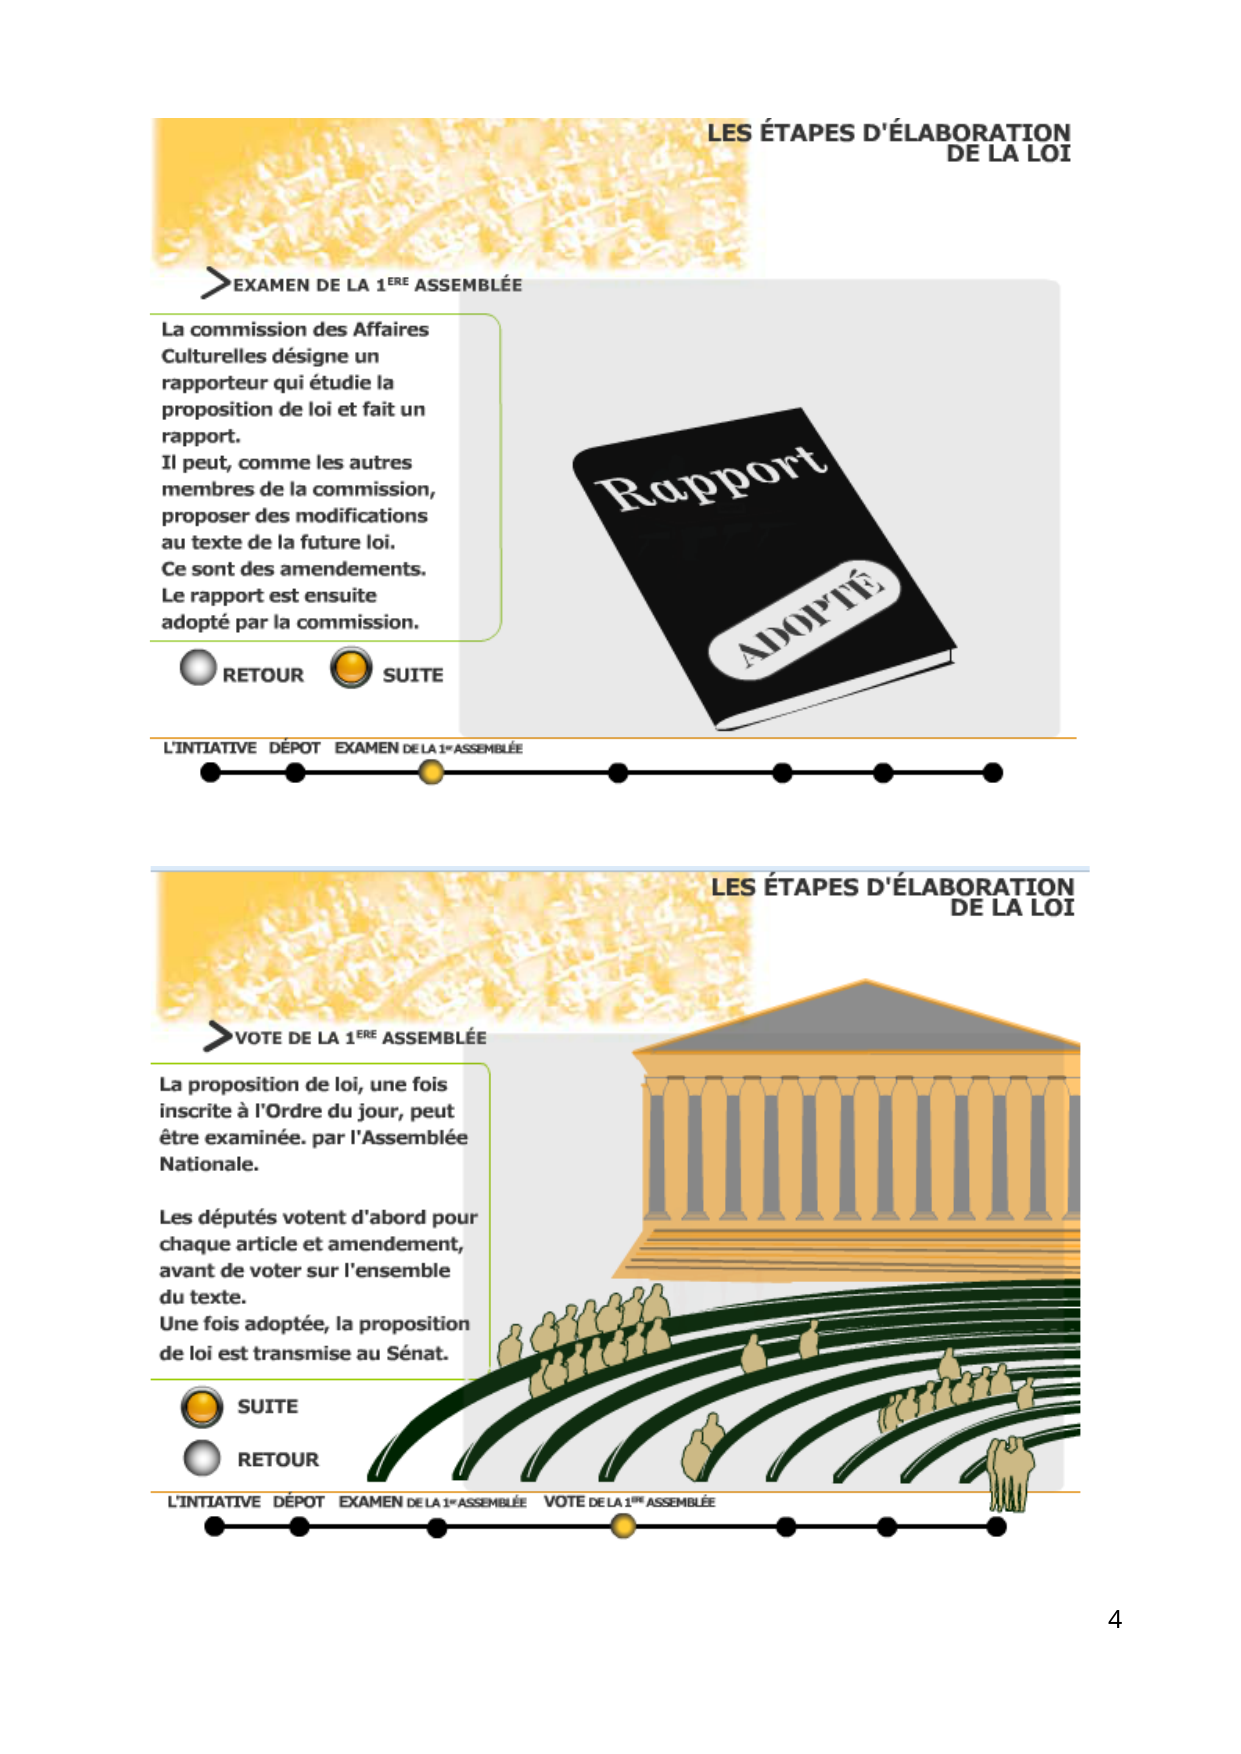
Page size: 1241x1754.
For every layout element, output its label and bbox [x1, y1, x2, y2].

picture [150, 866, 1090, 1551]
picture [149, 118, 1091, 808]
